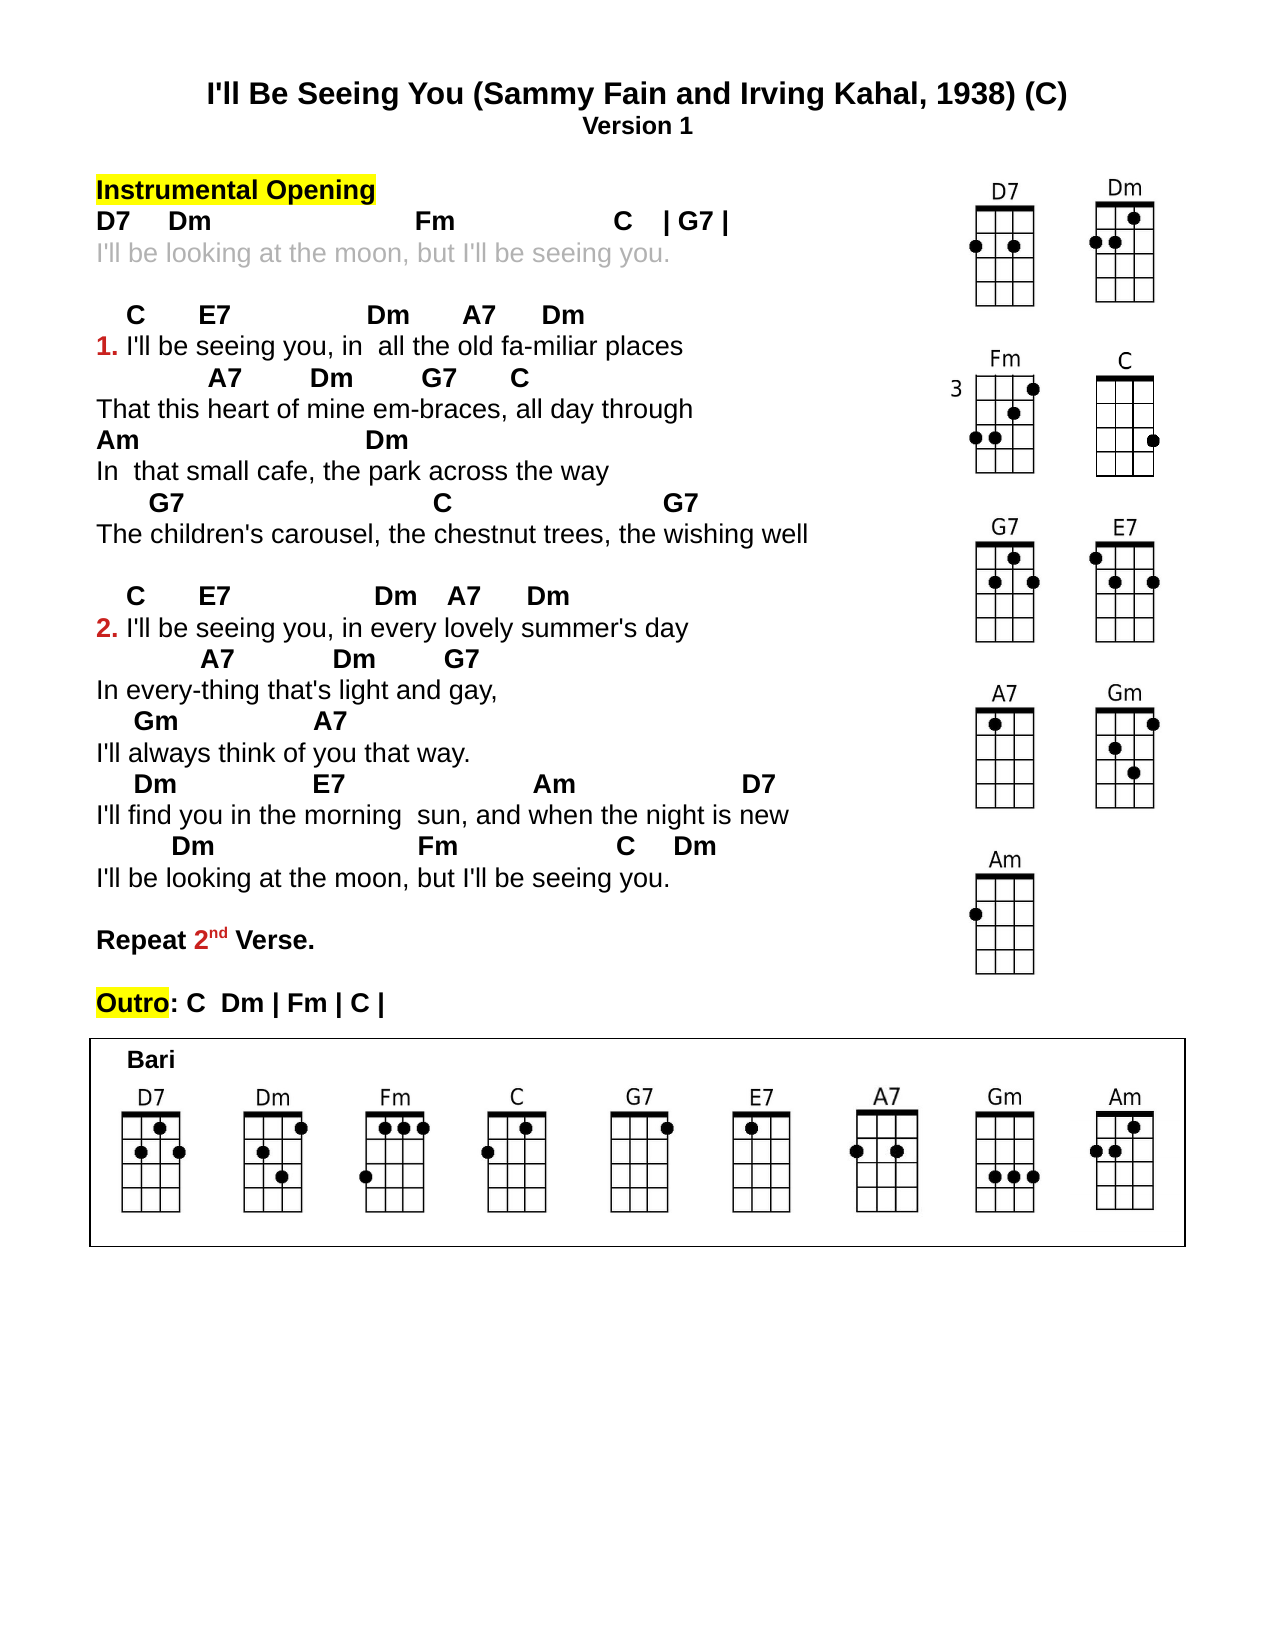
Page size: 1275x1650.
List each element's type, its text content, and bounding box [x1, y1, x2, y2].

table_cell [1065, 841, 1185, 1038]
table_cell [823, 1079, 945, 1246]
picture [94, 1085, 208, 1235]
table_cell Bari [91, 1039, 212, 1079]
table_cell [945, 509, 1065, 675]
table_cell [700, 1039, 822, 1079]
table_cell [945, 339, 1065, 509]
table_cell [823, 1039, 945, 1079]
table_header [945, 169, 1065, 339]
picture [948, 680, 1062, 831]
table_cell [456, 1039, 578, 1079]
table_cell [945, 841, 1065, 1038]
table_cell [212, 1039, 334, 1079]
picture [338, 1085, 452, 1235]
picture [583, 1085, 696, 1235]
table_header Instrumental Opening D7 Dm Fm C | G7 | I'll be looking at the moon, but I'll be seeing you. C E7 Dm A7 Dm 1. I'll be seeing you, in all the old fa-miliar places A7 Dm G7 C That this heart of mine em-braces, all day through Am Dm In that small cafe, the park across the way G7 C G7 The children's carousel, the chestnut trees, the wishing well C E7 Dm A7 Dm 2. I'll be seeing you, in every lovely summer's day A7 Dm G7 In every-thing that's light and gay, Gm A7 I'll always think of you that way. Dm E7 Am D7 I'll find you in the morning sun, and when the night is new Dm Fm C Dm I'll be looking at the moon, but I'll be seeing you. Repeat 2nd Verse. Outro: C Dm | Fm | C | [90, 169, 945, 1038]
table_cell [212, 1079, 334, 1246]
picture [461, 1085, 574, 1235]
text I'll Be Seeing You (Sammy Fain and Irving Kahal, 1938) (C) [90, 75, 1185, 111]
table_cell [334, 1039, 456, 1079]
table_cell [1065, 339, 1185, 509]
table_cell [1065, 509, 1185, 675]
picture [1068, 348, 1182, 499]
picture [948, 1085, 1062, 1235]
table_cell [456, 1079, 578, 1246]
table_cell [1065, 1039, 1184, 1079]
table_cell [578, 1079, 700, 1246]
picture [948, 345, 1062, 496]
table_cell [700, 1079, 822, 1246]
picture [705, 1085, 818, 1235]
table_cell [1065, 1079, 1184, 1246]
table_cell [334, 1079, 456, 1246]
picture [1069, 1085, 1180, 1232]
table_cell [945, 1079, 1065, 1246]
picture [1068, 680, 1182, 831]
table_cell [1065, 675, 1185, 841]
table_header [1065, 169, 1185, 339]
picture [948, 178, 1062, 329]
text Version 1 [90, 111, 1185, 140]
picture [1068, 174, 1182, 325]
table_cell [945, 675, 1065, 841]
picture [831, 1085, 937, 1228]
table_cell [578, 1039, 700, 1079]
picture [216, 1085, 330, 1235]
picture [948, 514, 1062, 665]
picture [948, 847, 1062, 997]
picture [1068, 514, 1182, 665]
table_cell [91, 1079, 212, 1246]
table_cell [945, 1039, 1065, 1079]
